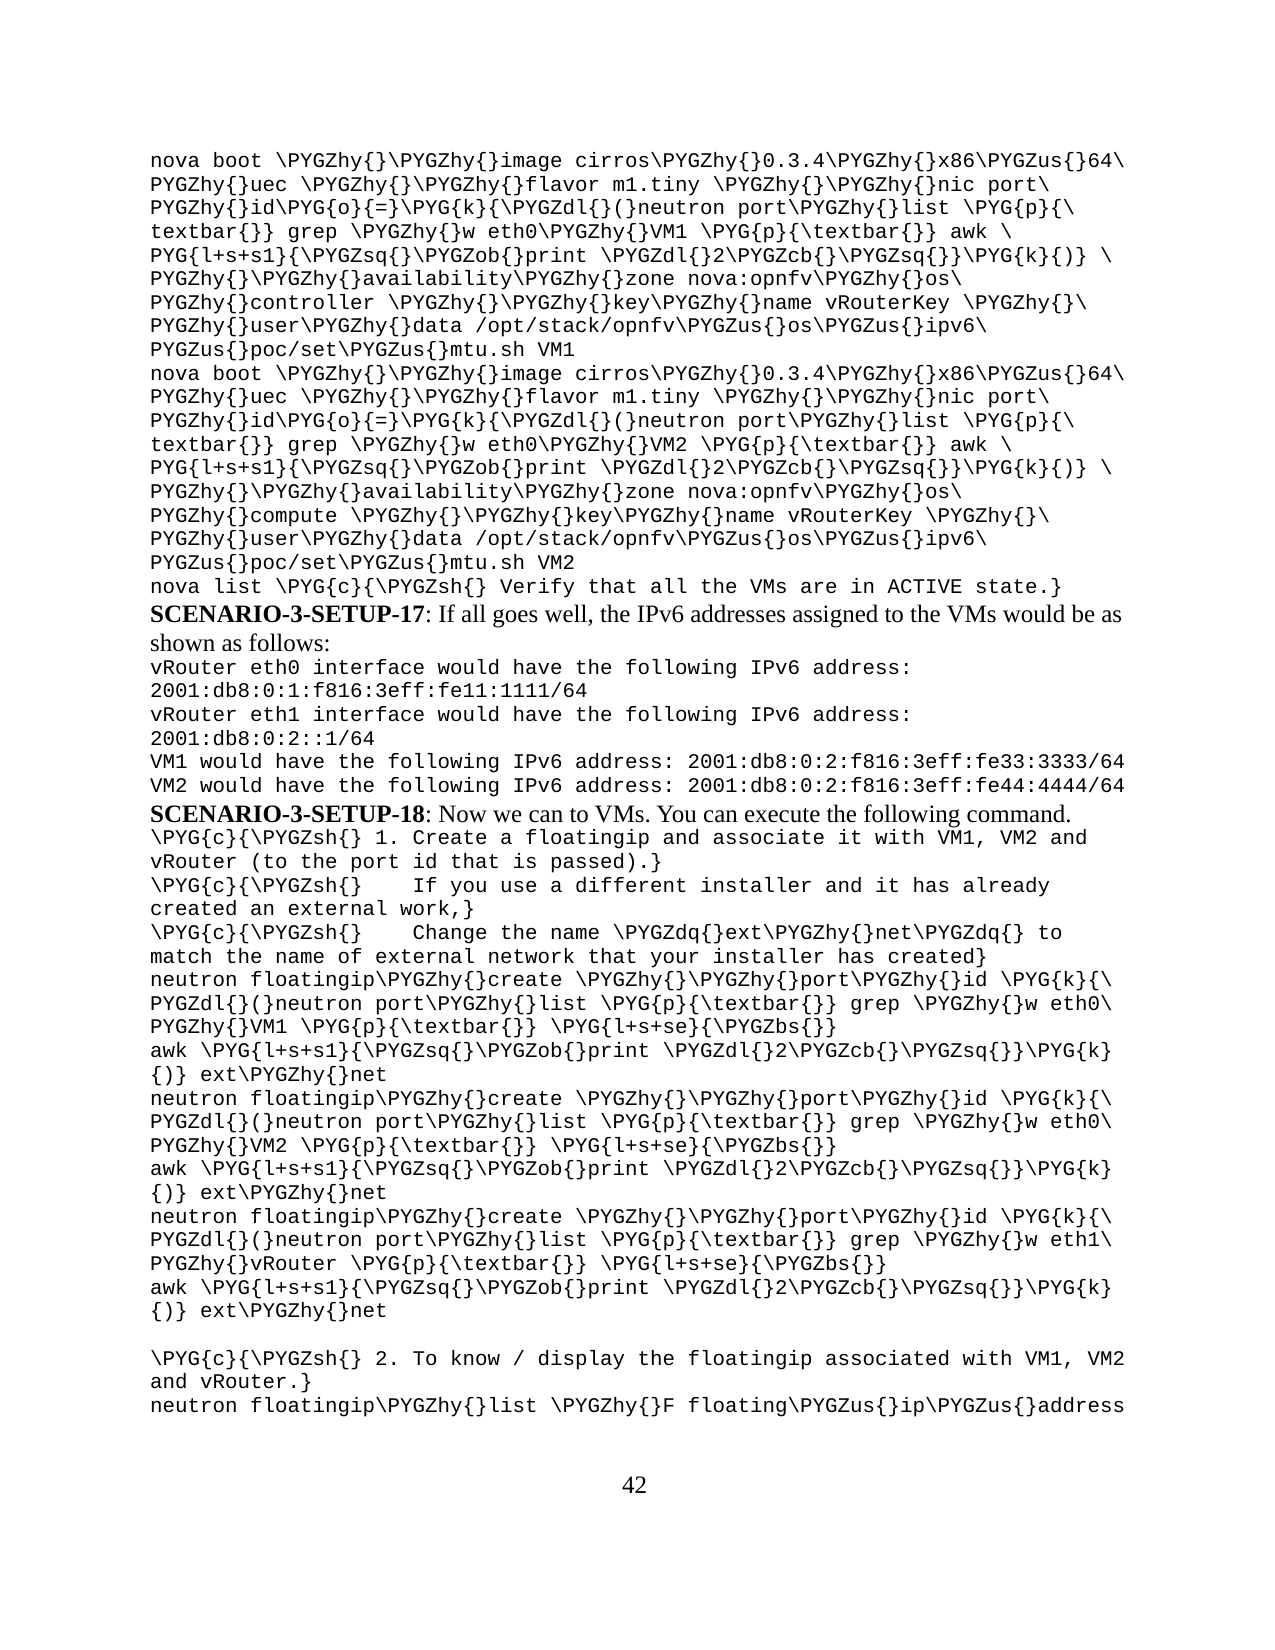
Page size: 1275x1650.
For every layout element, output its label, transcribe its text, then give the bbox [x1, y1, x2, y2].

text VM2 would have the following IPv6 address: 2001:db8:0:2:f816:3eff:fe44:4444/64 [150, 775, 1125, 799]
text \PYG{c}{\PYGZsh{} 1. Create a floatingip and associate it with VM1, VM2 and vRouter (to the port id that is passed).} [150, 827, 1125, 875]
text \PYG{c}{\PYGZsh{} If you use a different installer and it has already created an external work,} [150, 875, 1125, 922]
text \PYG{c}{\PYGZsh{} Change the name \PYGZdq{}ext\PYGZhy{}net\PYGZdq{} to match the name of external network that your installer has created} [150, 922, 1125, 969]
text nova boot \PYGZhy{}\PYGZhy{}image cirros\PYGZhy{}0.3.4\PYGZhy{}x86\PYGZus{}64\PYGZhy{}uec \PYGZhy{}\PYGZhy{}flavor m1.tiny \PYGZhy{}\PYGZhy{}nic port\PYGZhy{}id\PYG{o}{=}\PYG{k}{\PYGZdl{}(}neutron port\PYGZhy{}list \PYG{p}{\textbar{}} grep \PYGZhy{}w eth0\PYGZhy{}VM2 \PYG{p}{\textbar{}} awk \PYG{l+s+s1}{\PYGZsq{}\PYGZob{}print \PYGZdl{}2\PYGZcb{}\PYGZsq{}}\PYG{k}{)} \PYGZhy{}\PYGZhy{}availability\PYGZhy{}zone nova:opnfv\PYGZhy{}os\PYGZhy{}compute \PYGZhy{}\PYGZhy{}key\PYGZhy{}name vRouterKey \PYGZhy{}\PYGZhy{}user\PYGZhy{}data /opt/stack/opnfv\PYGZus{}os\PYGZus{}ipv6\PYGZus{}poc/set\PYGZus{}mtu.sh VM2 [150, 363, 1125, 576]
text nova list \PYG{c}{\PYGZsh{} Verify that all the VMs are in ACTIVE state.} [150, 576, 1125, 599]
text neutron floatingip\PYGZhy{}create \PYGZhy{}\PYGZhy{}port\PYGZhy{}id \PYG{k}{\PYGZdl{}(}neutron port\PYGZhy{}list \PYG{p}{\textbar{}} grep \PYGZhy{}w eth1\PYGZhy{}vRouter \PYG{p}{\textbar{}} \PYG{l+s+se}{\PYGZbs{}} [150, 1206, 1125, 1277]
text neutron floatingip\PYGZhy{}list \PYGZhy{}F floating\PYGZus{}ip\PYGZus{}address [150, 1395, 1125, 1418]
text neutron floatingip\PYGZhy{}create \PYGZhy{}\PYGZhy{}port\PYGZhy{}id \PYG{k}{\PYGZdl{}(}neutron port\PYGZhy{}list \PYG{p}{\textbar{}} grep \PYGZhy{}w eth0\PYGZhy{}VM2 \PYG{p}{\textbar{}} \PYG{l+s+se}{\PYGZbs{}} [150, 1087, 1125, 1158]
text nova boot \PYGZhy{}\PYGZhy{}image cirros\PYGZhy{}0.3.4\PYGZhy{}x86\PYGZus{}64\PYGZhy{}uec \PYGZhy{}\PYGZhy{}flavor m1.tiny \PYGZhy{}\PYGZhy{}nic port\PYGZhy{}id\PYG{o}{=}\PYG{k}{\PYGZdl{}(}neutron port\PYGZhy{}list \PYG{p}{\textbar{}} grep \PYGZhy{}w eth0\PYGZhy{}VM1 \PYG{p}{\textbar{}} awk \PYG{l+s+s1}{\PYGZsq{}\PYGZob{}print \PYGZdl{}2\PYGZcb{}\PYGZsq{}}\PYG{k}{)} \PYGZhy{}\PYGZhy{}availability\PYGZhy{}zone nova:opnfv\PYGZhy{}os\PYGZhy{}controller \PYGZhy{}\PYGZhy{}key\PYGZhy{}name vRouterKey \PYGZhy{}\PYGZhy{}user\PYGZhy{}data /opt/stack/opnfv\PYGZus{}os\PYGZus{}ipv6\PYGZus{}poc/set\PYGZus{}mtu.sh VM1 [150, 150, 1125, 363]
text SCENARIO-3-SETUP-18: Now we can to VMs. You can execute the following command. [150, 799, 1125, 827]
text awk \PYG{l+s+s1}{\PYGZsq{}\PYGZob{}print \PYGZdl{}2\PYGZcb{}\PYGZsq{}}\PYG{k}{)} ext\PYGZhy{}net [150, 1158, 1125, 1206]
text VM1 would have the following IPv6 address: 2001:db8:0:2:f816:3eff:fe33:3333/64 [150, 751, 1125, 775]
text SCENARIO-3-SETUP-17: If all goes well, the IPv6 addresses assigned to the VMs would be as shown as follows: [150, 599, 1125, 657]
text \PYG{c}{\PYGZsh{} 2. To know / display the floatingip associated with VM1, VM2 and vRouter.} [150, 1348, 1125, 1395]
text neutron floatingip\PYGZhy{}create \PYGZhy{}\PYGZhy{}port\PYGZhy{}id \PYG{k}{\PYGZdl{}(}neutron port\PYGZhy{}list \PYG{p}{\textbar{}} grep \PYGZhy{}w eth0\PYGZhy{}VM1 \PYG{p}{\textbar{}} \PYG{l+s+se}{\PYGZbs{}} [150, 969, 1125, 1040]
text vRouter eth0 interface would have the following IPv6 address: 2001:db8:0:1:f816:3eff:fe11:1111/64 [150, 657, 1125, 704]
text awk \PYG{l+s+s1}{\PYGZsq{}\PYGZob{}print \PYGZdl{}2\PYGZcb{}\PYGZsq{}}\PYG{k}{)} ext\PYGZhy{}net [150, 1277, 1125, 1324]
text awk \PYG{l+s+s1}{\PYGZsq{}\PYGZob{}print \PYGZdl{}2\PYGZcb{}\PYGZsq{}}\PYG{k}{)} ext\PYGZhy{}net [150, 1040, 1125, 1087]
text vRouter eth1 interface would have the following IPv6 address: 2001:db8:0:2::1/64 [150, 704, 1125, 751]
